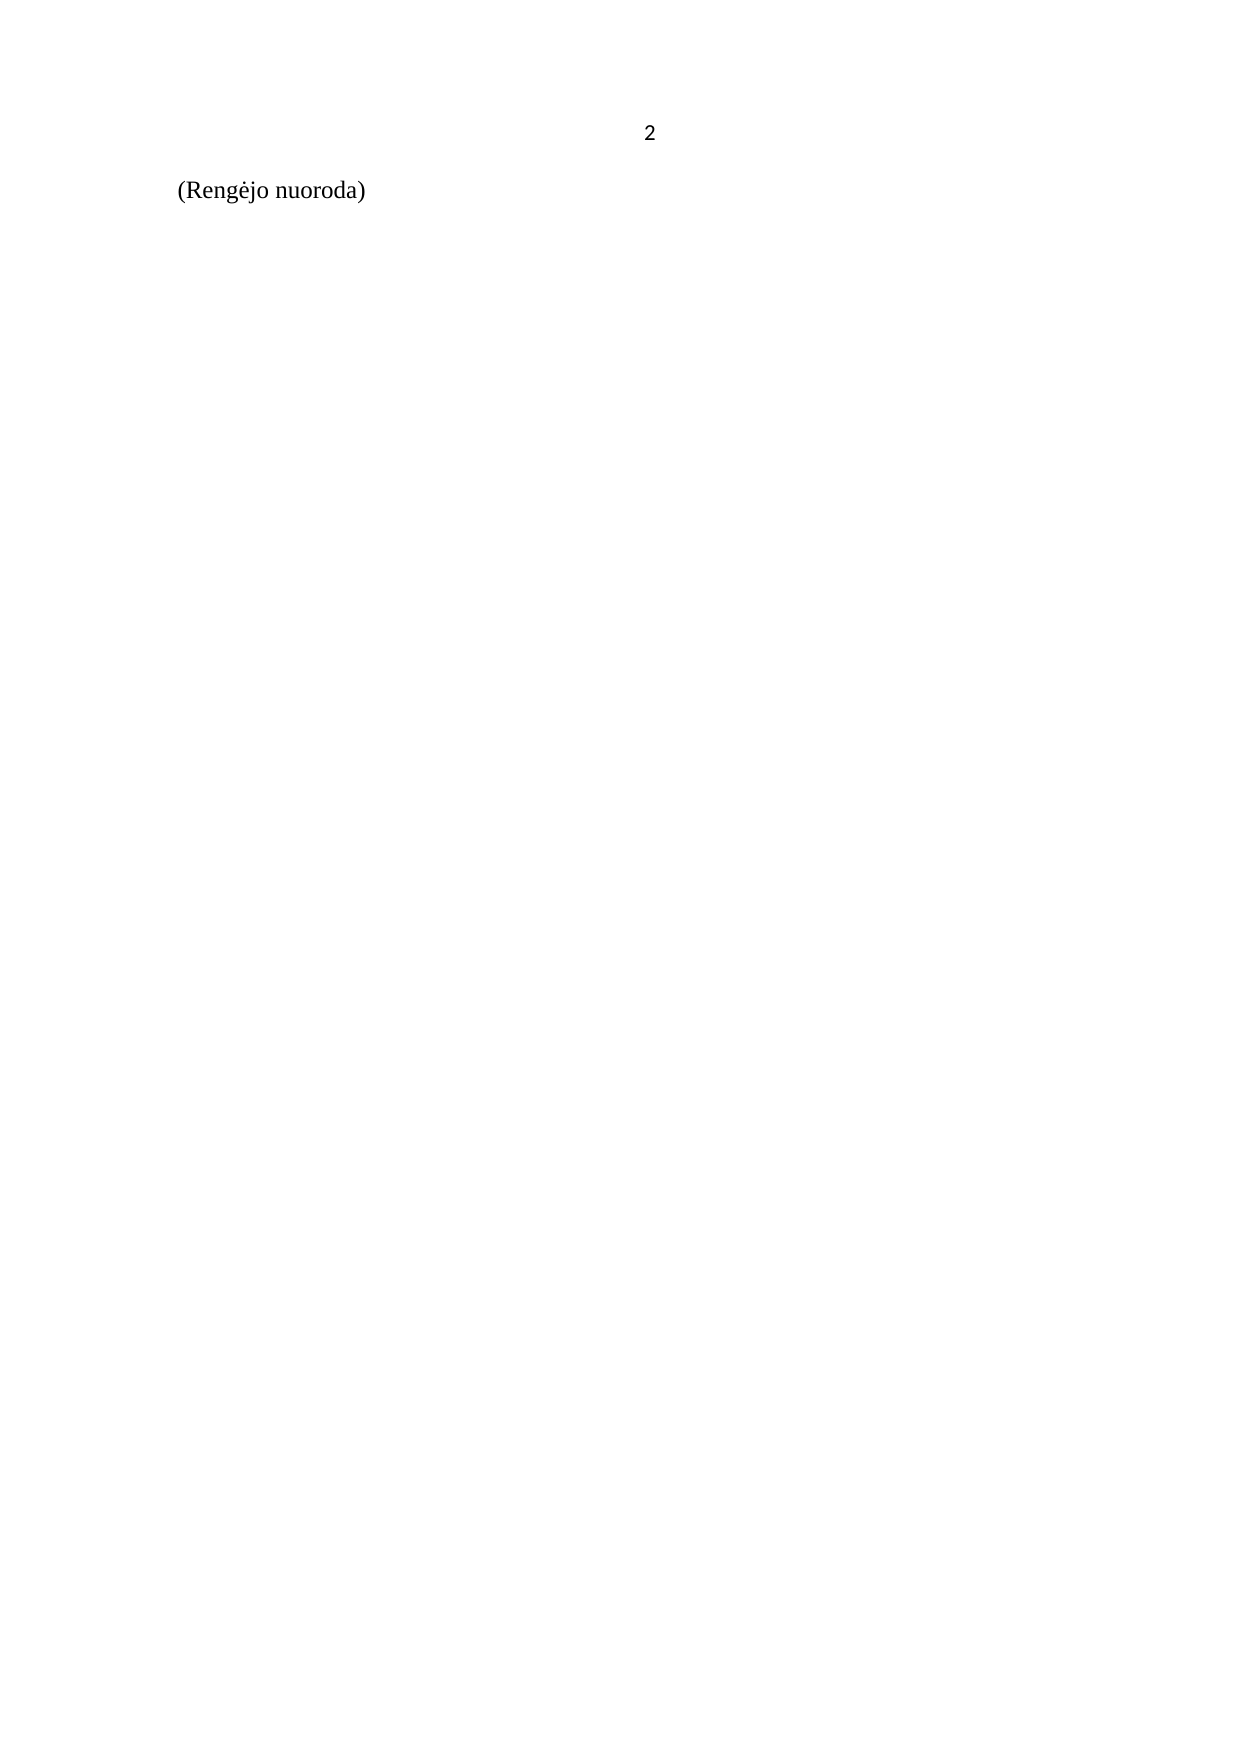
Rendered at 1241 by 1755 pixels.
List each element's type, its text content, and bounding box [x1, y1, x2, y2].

text (Rengėjo nuoroda) [177, 175, 1122, 204]
